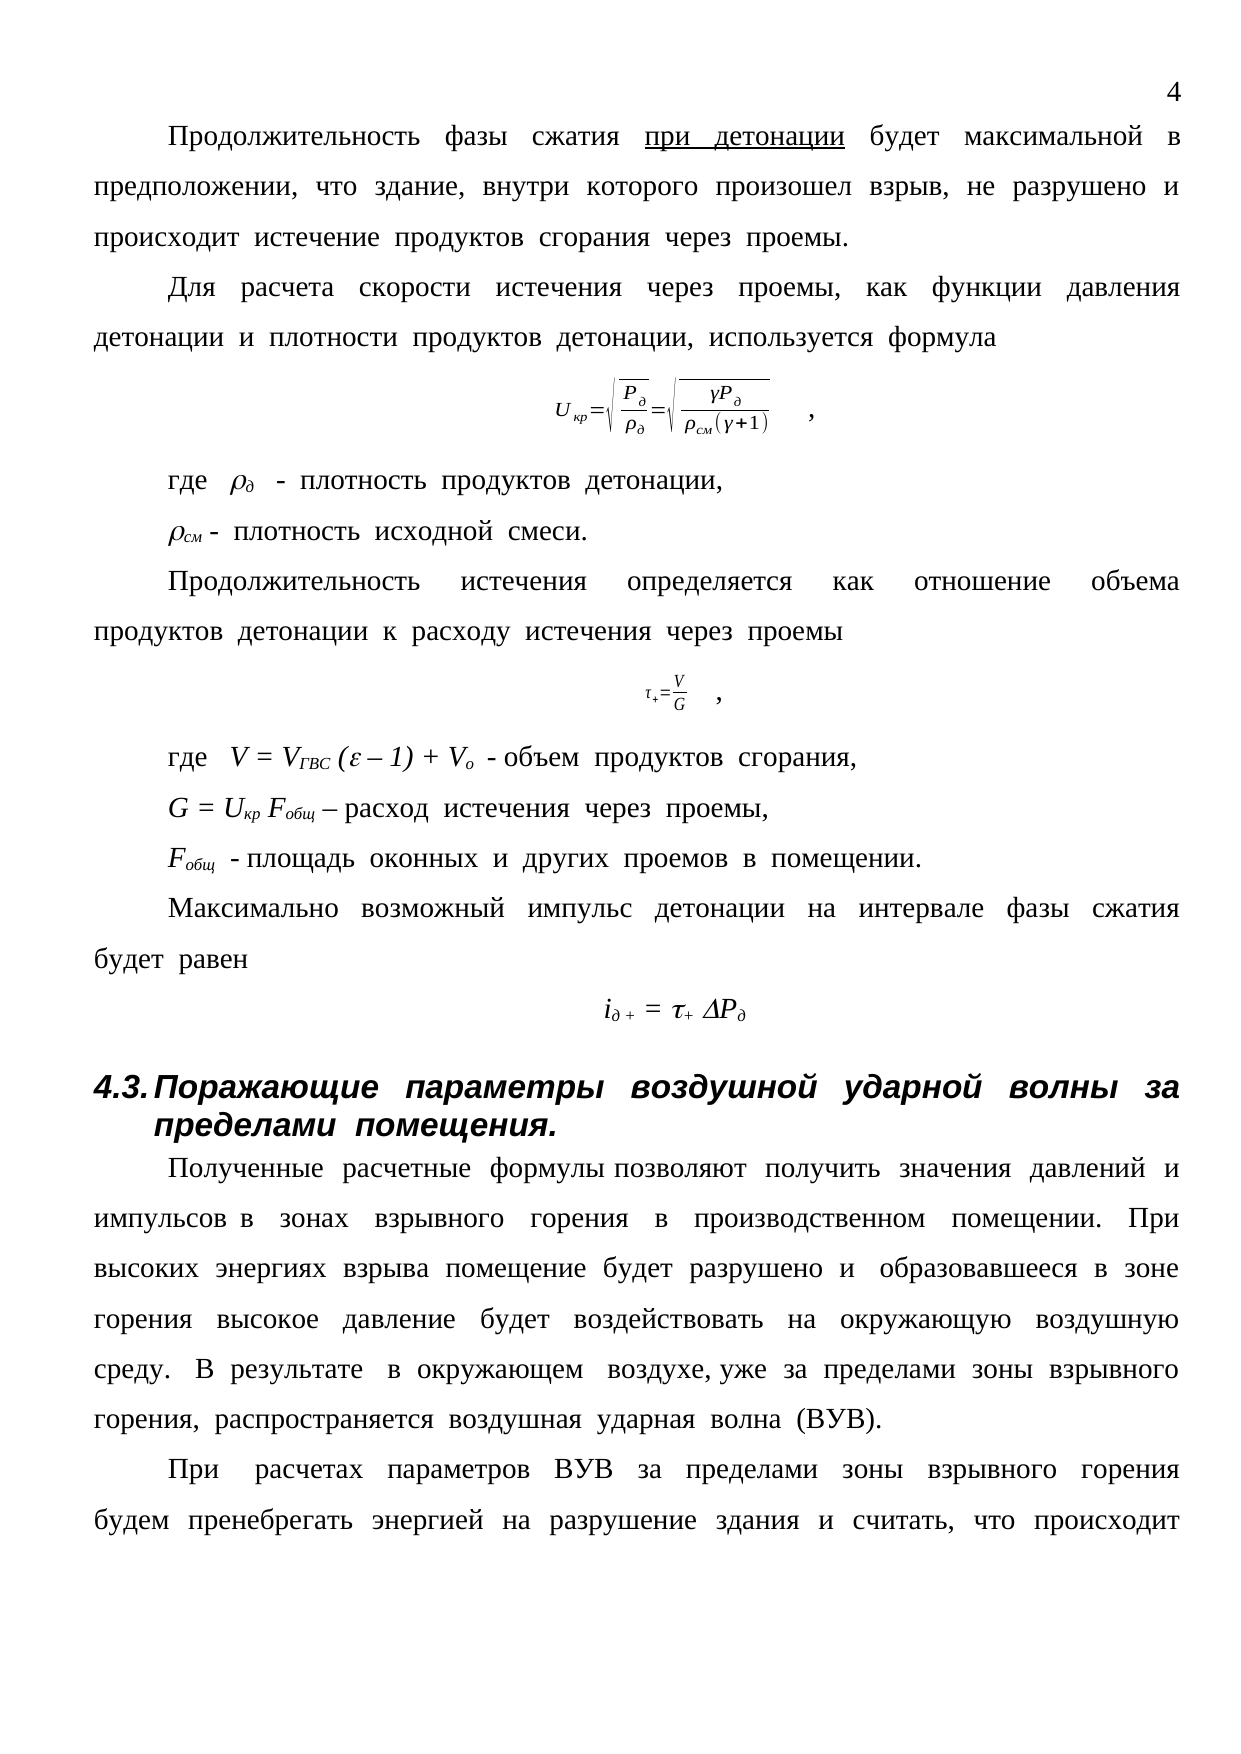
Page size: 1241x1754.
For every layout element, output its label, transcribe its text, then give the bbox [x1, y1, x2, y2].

text Для расчета скорости истечения через проемы, как функции давления детонации и плотности продуктов детонации, используется формула [94, 269, 1181, 353]
subtitle Поражающие параметры воздушной ударной волны за пределами помещения. [94, 1067, 1181, 1143]
text см - плотность исходной смеси. [94, 513, 1181, 546]
text Продолжительность фазы сжатия при детонации будет максимальной в предположении, что здание, внутри которого произошел взрыв, не разрушено и происходит истечение продуктов сгорания через проемы. [94, 118, 1181, 252]
text где д - плотность продуктов детонации, [94, 462, 1181, 496]
text , [94, 664, 1181, 723]
text G = Uкр Fобщ – расход истечения через проемы, [94, 790, 1181, 823]
text Fобщ - площадь оконных и других проемов в помещении. [94, 840, 1181, 874]
text iд + = + Pд [94, 991, 1181, 1025]
text где V = VГВС ( – 1) + Vo - объем продуктов сгорания, [94, 739, 1181, 773]
text , [94, 370, 1181, 446]
text Полученные расчетные формулы позволяют получить значения давлений и импульсов в зонах взрывного горения в производственном помещении. При высоких энергиях взрыва помещение будет разрушено и образовавшееся в зоне горения высокое давление будет воздействовать на окружающую воздушную среду. В результате в окружающем воздухе, уже за пределами зоны взрывного горения, распространяется воздушная ударная волна (ВУВ). [94, 1150, 1181, 1435]
text Продолжительность истечения определяется как отношение объема продуктов детонации к расходу истечения через проемы [94, 563, 1181, 647]
text Максимально возможный импульс детонации на интервале фазы сжатия будет равен [94, 891, 1181, 974]
text При расчетах параметров ВУВ за пределами зоны взрывного горения будем пренебрегать энергией на разрушение здания и считать, что происходит [94, 1452, 1181, 1536]
